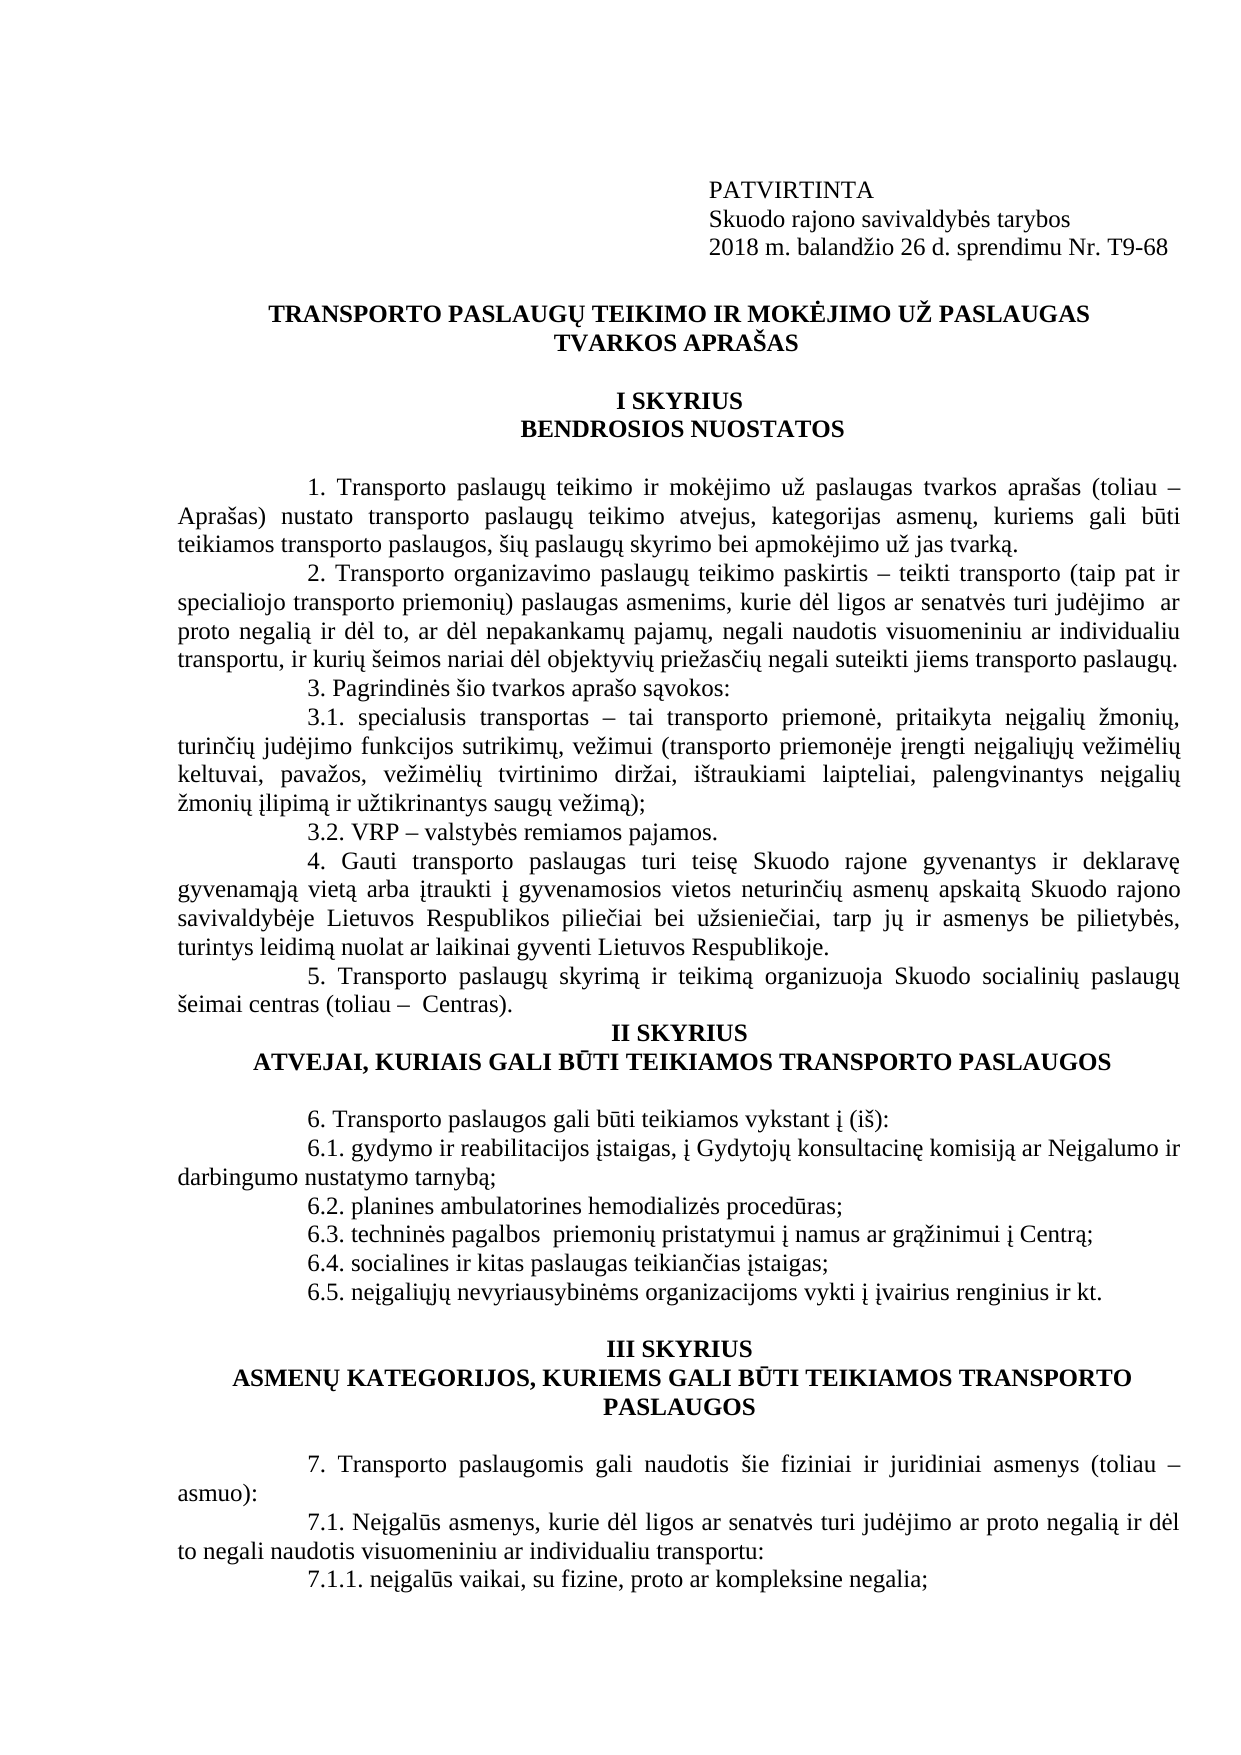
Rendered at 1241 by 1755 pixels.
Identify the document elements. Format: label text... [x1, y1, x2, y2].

text 7.1. Neįgalūs asmenys, kurie dėl ligos ar senatvės turi judėjimo ar proto negalią ir dėl to negali naudotis visuomeniniu ar individualiu transportu: [177, 1507, 1181, 1564]
text 5. Transporto paslaugų skyrimą ir teikimą organizuoja Skuodo socialinių paslaugų šeimai centras (toliau – Centras). [177, 961, 1181, 1018]
text 6.5. neįgaliųjų nevyriausybinėms organizacijoms vykti į įvairius renginius ir kt. [177, 1277, 1181, 1306]
text TVARKOS APRAŠAS [177, 328, 1181, 357]
text BENDROSIOS NUOSTATOS [177, 414, 1181, 443]
text 6.1. gydymo ir reabilitacijos įstaigas, į Gydytojų konsultacinę komisiją ar Neįgalumo ir darbingumo nustatymo tarnybą; [177, 1133, 1181, 1191]
text 3.2. VRP – valstybės remiamos pajamos. [177, 817, 1181, 846]
text 6.4. socialines ir kitas paslaugas teikiančias įstaigas; [177, 1248, 1181, 1277]
text ASMENŲ KATEGORIJOS, KURIEMS GALI BŪTI TEIKIAMOS TRANSPORTO PASLAUGOS [177, 1363, 1181, 1421]
text III SKYRIUS [177, 1334, 1181, 1363]
text ATVEJAI, KURIAIS GALI BŪTI TEIKIAMOS TRANSPORTO PASLAUGOS [177, 1047, 1181, 1076]
text I SKYRIUS [177, 386, 1181, 414]
text II SKYRIUS [177, 1018, 1181, 1047]
text PATVIRTINTA [709, 175, 1181, 204]
text TRANSPORTO PASLAUGŲ TEIKIMO IR MOKĖJIMO UŽ PASLAUGAS [177, 299, 1181, 328]
text 2018 m. balandžio 26 d. sprendimu Nr. T9-68 [709, 232, 1181, 261]
text Skuodo rajono savivaldybės tarybos [709, 204, 1181, 232]
text 6.2. planines ambulatorines hemodializės procedūras; [177, 1191, 1181, 1219]
text 7. Transporto paslaugomis gali naudotis šie fiziniai ir juridiniai asmenys (toliau – asmuo): [177, 1449, 1181, 1507]
text 3. Pagrindinės šio tvarkos aprašo sąvokos: [177, 673, 1181, 702]
text 6. Transporto paslaugos gali būti teikiamos vykstant į (iš): [177, 1104, 1181, 1133]
text 4. Gauti transporto paslaugas turi teisę Skuodo rajone gyvenantys ir deklaravę gyvenamąją vietą arba įtraukti į gyvenamosios vietos neturinčių asmenų apskaitą Skuodo rajono savivaldybėje Lietuvos Respublikos piliečiai bei užsieniečiai, tarp jų ir asmenys be pilietybės, turintys leidimą nuolat ar laikinai gyventi Lietuvos Respublikoje. [177, 846, 1181, 961]
text 2. Transporto organizavimo paslaugų teikimo paskirtis – teikti transporto (taip pat ir specialiojo transporto priemonių) paslaugas asmenims, kurie dėl ligos ar senatvės turi judėjimo ar proto negalią ir dėl to, ar dėl nepakankamų pajamų, negali naudotis visuomeniniu ar individualiu transportu, ir kurių šeimos nariai dėl objektyvių priežasčių negali suteikti jiems transporto paslaugų. [177, 558, 1181, 673]
text 3.1. specialusis transportas – tai transporto priemonė, pritaikyta neįgalių žmonių, turinčių judėjimo funkcijos sutrikimų, vežimui (transporto priemonėje įrengti neįgaliųjų vežimėlių keltuvai, pavažos, vežimėlių tvirtinimo diržai, ištraukiami laipteliai, palengvinantys neįgalių žmonių įlipimą ir užtikrinantys saugų vežimą); [177, 702, 1181, 817]
text 7.1.1. neįgalūs vaikai, su fizine, proto ar kompleksine negalia; [177, 1564, 1181, 1593]
text 1. Transporto paslaugų teikimo ir mokėjimo už paslaugas tvarkos aprašas (toliau – Aprašas) nustato transporto paslaugų teikimo atvejus, kategorijas asmenų, kuriems gali būti teikiamos transporto paslaugos, šių paslaugų skyrimo bei apmokėjimo už jas tvarką. [177, 472, 1181, 558]
text 6.3. techninės pagalbos priemonių pristatymui į namus ar grąžinimui į Centrą; [177, 1219, 1181, 1248]
